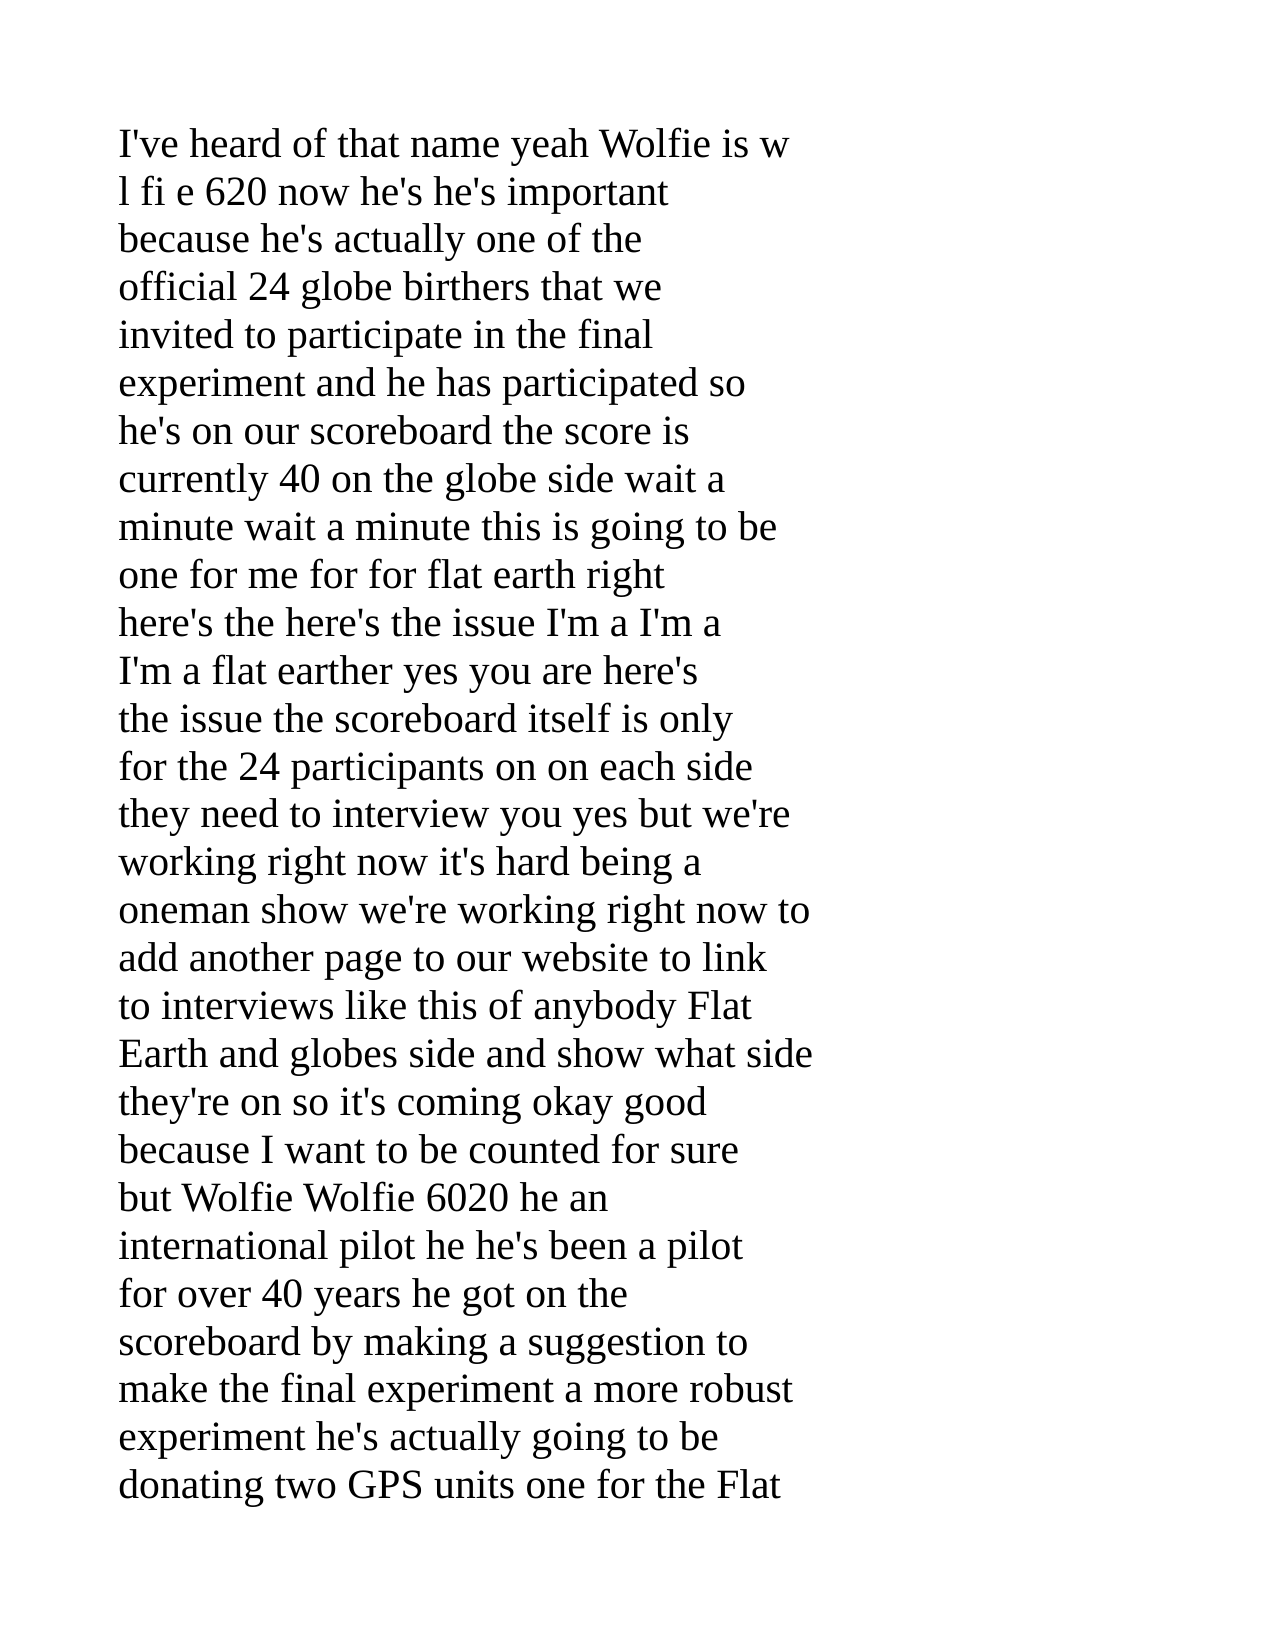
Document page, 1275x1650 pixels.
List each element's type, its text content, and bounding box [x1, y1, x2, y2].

text add another page to our website to link [118, 933, 1157, 981]
text I've heard of that name yeah Wolfie is w [118, 118, 1157, 166]
text they need to interview you yes but we're [118, 789, 1157, 837]
text they're on so it's coming okay good [118, 1076, 1157, 1124]
text to interviews like this of anybody Flat [118, 981, 1157, 1028]
text minute wait a minute this is going to be [118, 501, 1157, 549]
text experiment he's actually going to be [118, 1412, 1157, 1460]
text Earth and globes side and show what side [118, 1028, 1157, 1076]
text for over 40 years he got on the [118, 1268, 1157, 1316]
text because he's actually one of the [118, 214, 1157, 262]
text but Wolfie Wolfie 6020 he an [118, 1172, 1157, 1220]
text currently 40 on the globe side wait a [118, 453, 1157, 501]
text l fi e 620 now he's he's important [118, 166, 1157, 214]
text here's the here's the issue I'm a I'm a [118, 597, 1157, 645]
text for the 24 participants on on each side [118, 741, 1157, 789]
text official 24 globe birthers that we [118, 262, 1157, 310]
text working right now it's hard being a [118, 837, 1157, 885]
text scoreboard by making a suggestion to [118, 1316, 1157, 1364]
text oneman show we're working right now to [118, 885, 1157, 933]
text invited to participate in the final [118, 310, 1157, 358]
text international pilot he he's been a pilot [118, 1220, 1157, 1268]
text make the final experiment a more robust [118, 1364, 1157, 1412]
text because I want to be counted for sure [118, 1124, 1157, 1172]
text he's on our scoreboard the score is [118, 406, 1157, 453]
text experiment and he has participated so [118, 358, 1157, 406]
text I'm a flat earther yes you are here's [118, 645, 1157, 693]
text donating two GPS units one for the Flat [118, 1460, 1157, 1508]
text the issue the scoreboard itself is only [118, 693, 1157, 741]
text one for me for for flat earth right [118, 549, 1157, 597]
